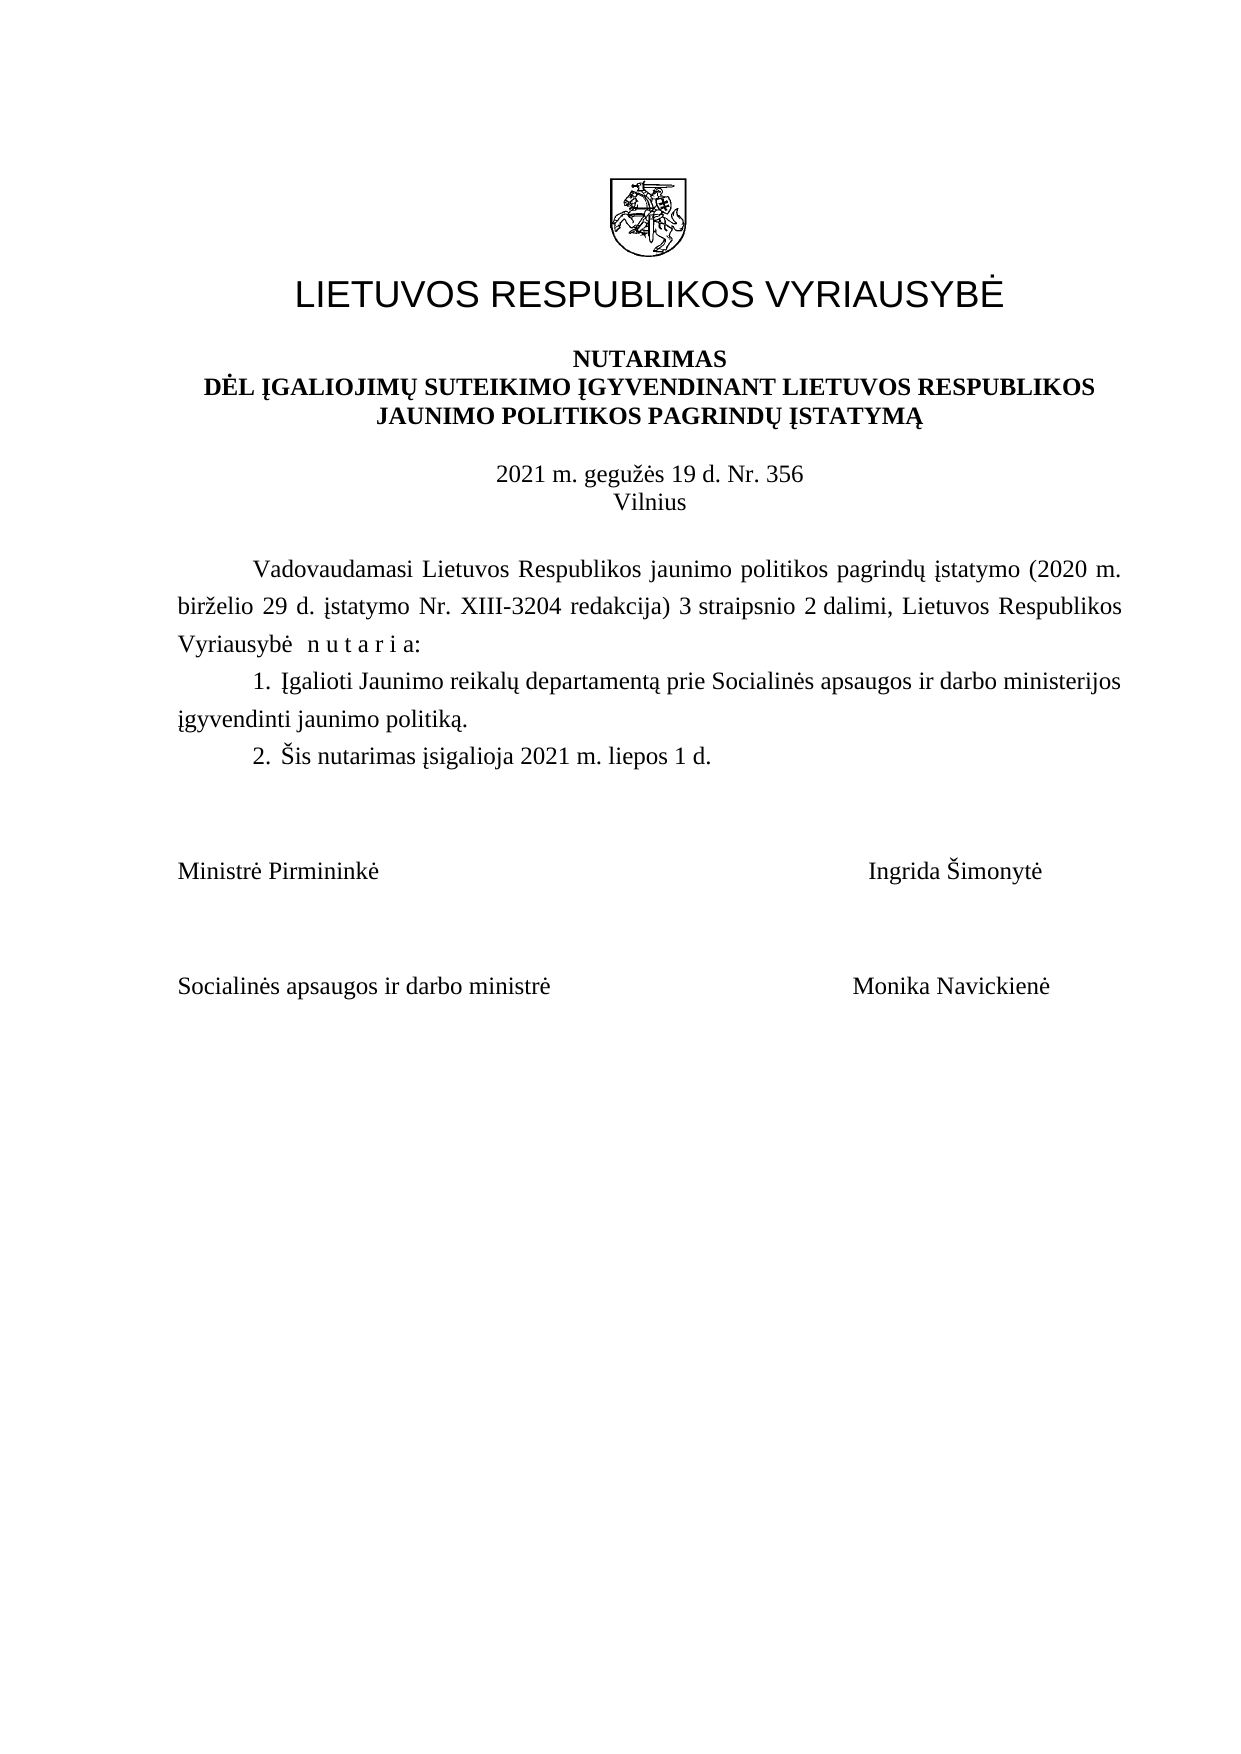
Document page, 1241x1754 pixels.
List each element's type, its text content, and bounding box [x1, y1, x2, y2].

text Ministrė Pirmininkė Ingrida Šimonytė [177, 856, 1122, 885]
text Socialinės apsaugos ir darbo ministrė Monika Navickienė [177, 971, 1122, 1000]
text Vadovaudamasi Lietuvos Respublikos jaunimo politikos pagrindų įstatymo (2020 m. birželio 29 d. įstatymo Nr. XIII-3204 redakcija) 3 straipsnio 2 dalimi, Lietuvos Respublikos Vyriausybė nutaria: [177, 545, 1122, 657]
text 2021 m. gegužės 19 d. Nr. 356 [177, 459, 1122, 487]
text Vilnius [177, 487, 1122, 516]
text 1. Įgalioti Jaunimo reikalų departamentą prie Socialinės apsaugos ir darbo ministerijos įgyvendinti jaunimo politiką. [177, 657, 1122, 732]
text DĖL ĮGALIOJIMŲ SUTEIKIMO ĮGYVENDINANT LIETUVOS RESPUBLIKOS JAUNIMO POLITIKOS PAGRINDŲ ĮSTATYMĄ [177, 372, 1122, 430]
text 2. Šis nutarimas įsigalioja 2021 m. liepos 1 d. [177, 732, 1122, 770]
text nutarimas [177, 344, 1122, 372]
text Lietuvos Respublikos Vyriausybė [177, 272, 1122, 315]
